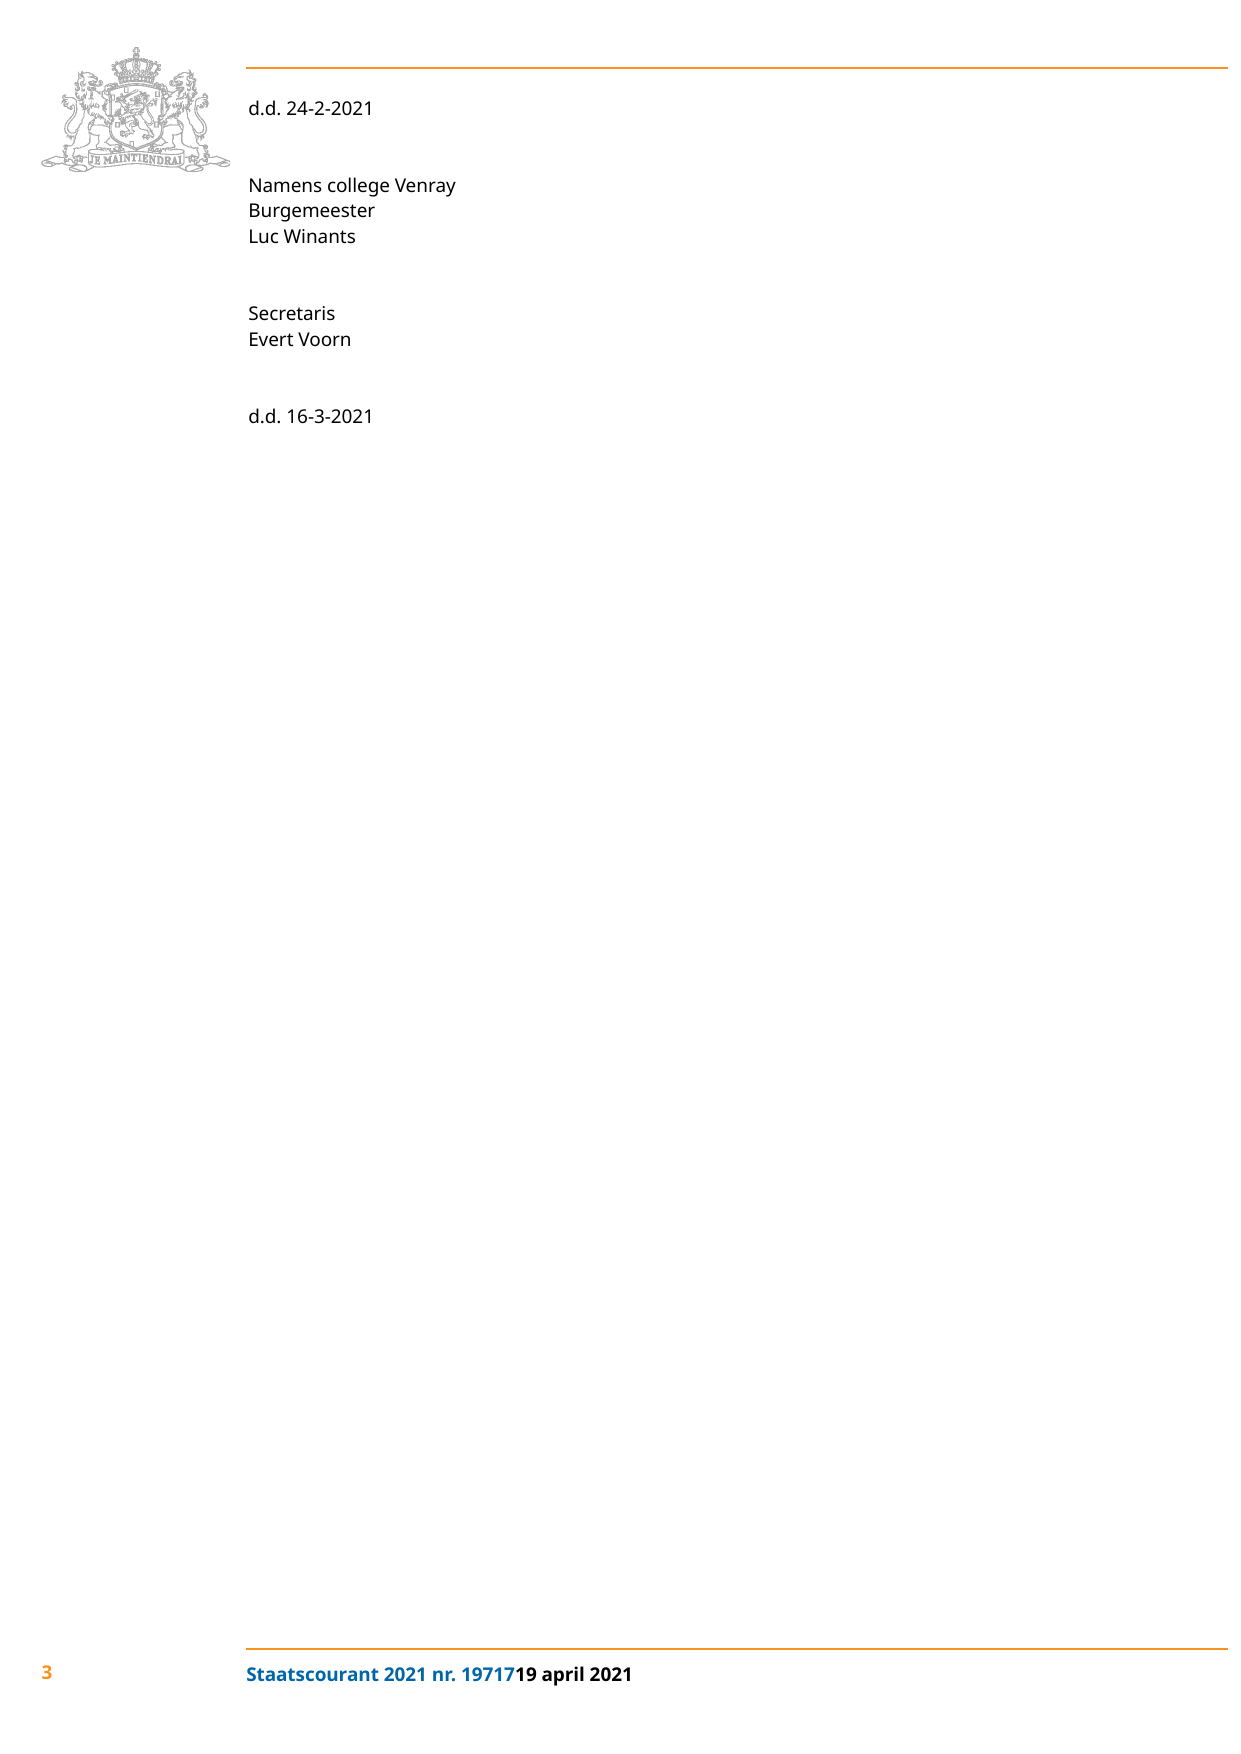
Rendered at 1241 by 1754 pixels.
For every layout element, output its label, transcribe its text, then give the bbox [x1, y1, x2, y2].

text Evert Voorn [248, 326, 1152, 352]
text d.d. 24-2-2021 [248, 95, 1152, 121]
text Burgemeester [248, 198, 1152, 223]
text Namens college Venray [248, 172, 1152, 198]
text Secretaris [248, 301, 1152, 326]
text d.d. 16-3-2021 [248, 403, 1152, 429]
picture [41, 47, 231, 172]
text Luc Winants [248, 223, 1152, 249]
